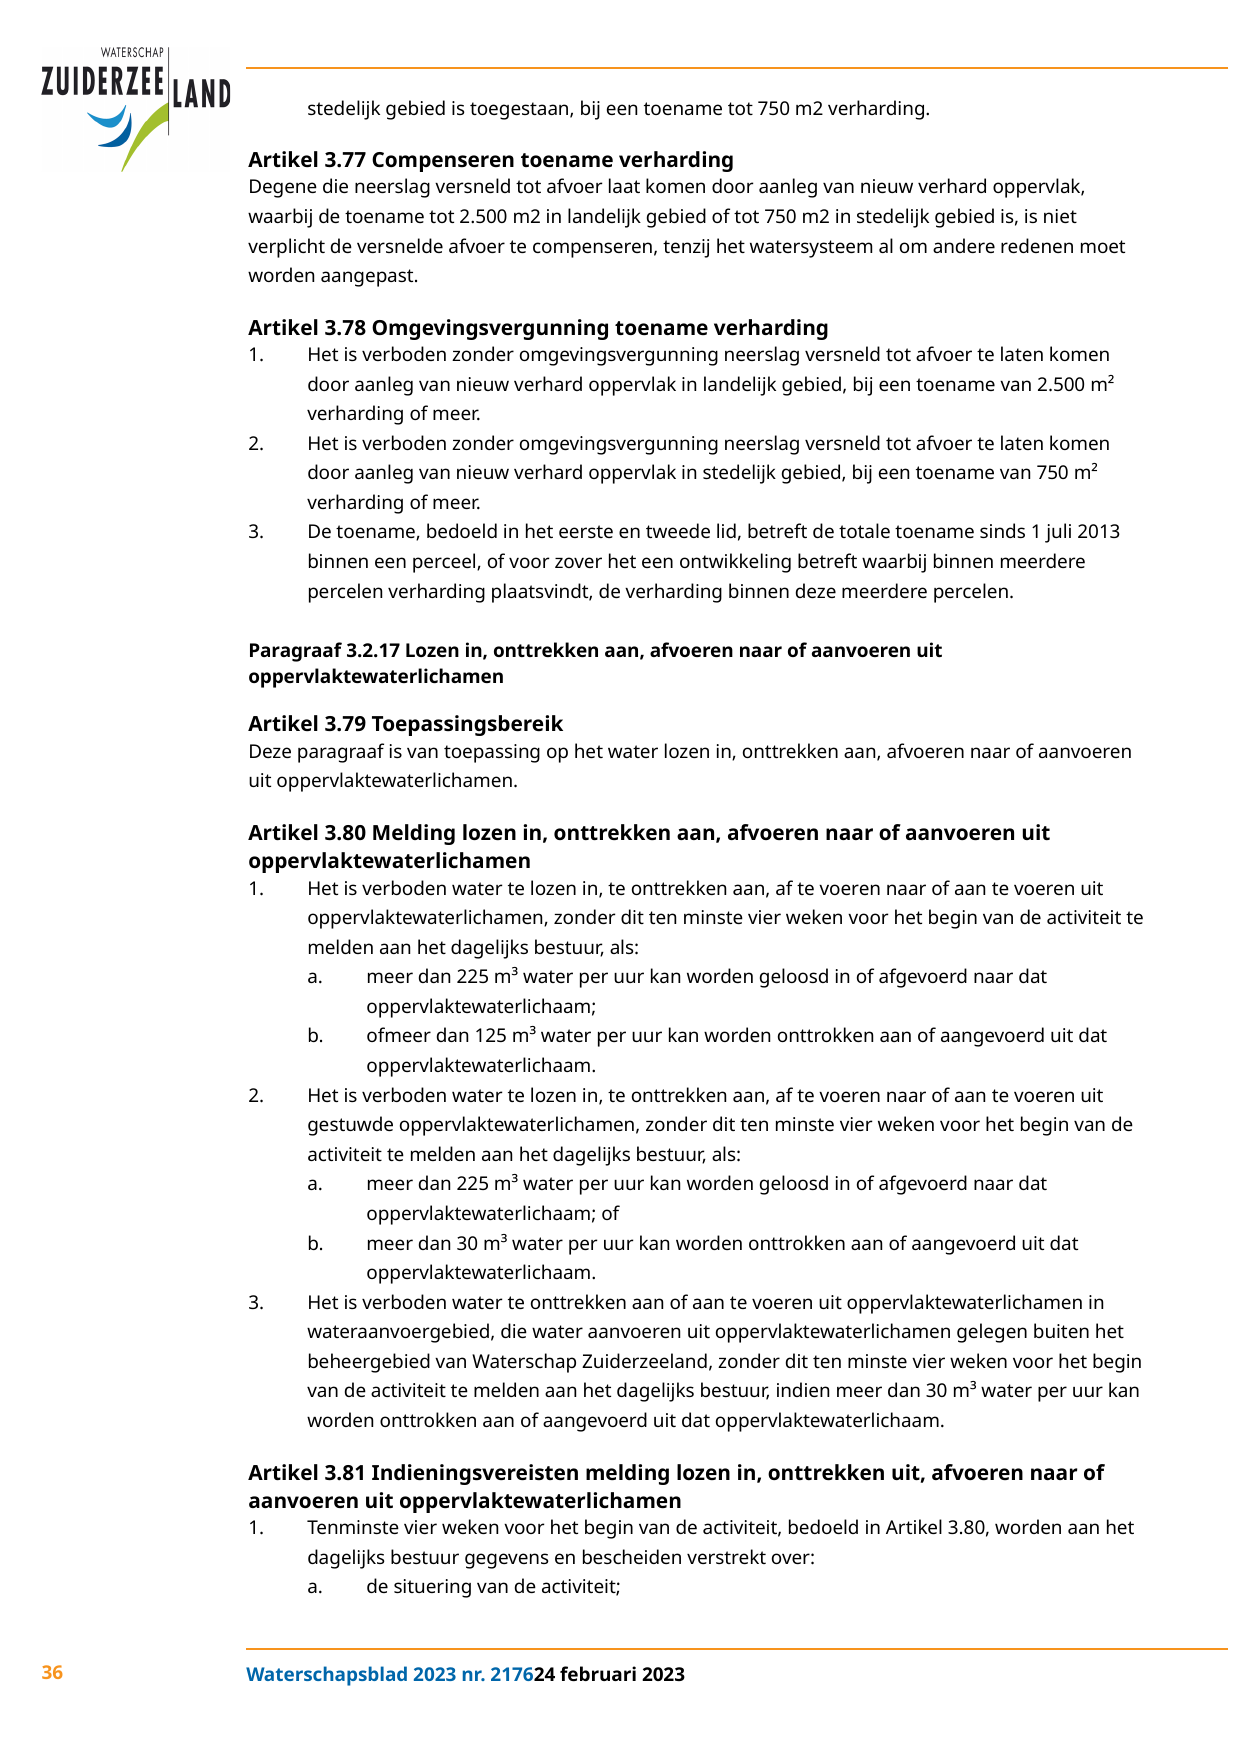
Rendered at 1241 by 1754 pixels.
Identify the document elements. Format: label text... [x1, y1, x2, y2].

list Tenminste vier weken voor het begin van de activiteit, bedoeld in Artikel 3.80, worden aan het dagelijks bestuur gegevens en bescheiden verstrekt over: [248, 1514, 1152, 1570]
list Het is verboden water te lozen in, te onttrekken aan, af te voeren naar of aan te voeren uit gestuwde oppervlaktewaterlichamen, zonder dit ten minste vier weken voor het begin van de activiteit te melden aan het dagelijks bestuur, als: [248, 1082, 1152, 1167]
list Het is verboden water te onttrekken aan of aan te voeren uit oppervlaktewaterlichamen in wateraanvoergebied, die water aanvoeren uit oppervlaktewaterlichamen gelegen buiten het beheergebied van Waterschap Zuiderzeeland, zonder dit ten minste vier weken voor het begin van de activiteit te melden aan het dagelijks bestuur, indien meer dan 30 m³ water per uur kan worden onttrokken aan of aangevoerd uit dat oppervlaktewaterlichaam. [248, 1289, 1152, 1433]
picture [41, 47, 231, 172]
list stedelijk gebied is toegestaan, bij een toename tot 750 m2 verharding. [248, 95, 1152, 121]
text Artikel 3.81 Indieningsvereisten melding lozen in, onttrekken uit, afvoeren naar of aanvoeren uit oppervlaktewaterlichamen [248, 1458, 1152, 1514]
list de situering van de activiteit; [307, 1574, 1152, 1599]
list meer dan 30 m³ water per uur kan worden onttrokken aan of aangevoerd uit dat oppervlaktewaterlichaam. [307, 1230, 1152, 1285]
text Degene die neerslag versneld tot afvoer laat komen door aanleg van nieuw verhard oppervlak, waarbij de toename tot 2.500 m2 in landelijk gebied of tot 750 m2 in stedelijk gebied is, is niet verplicht de versnelde afvoer te compenseren, tenzij het watersysteem al om andere redenen moet worden aangepast. [248, 174, 1152, 288]
text Artikel 3.79 Toepassingsbereik [248, 709, 1152, 738]
list Het is verboden zonder omgevingsvergunning neerslag versneld tot afvoer te laten komen door aanleg van nieuw verhard oppervlak in landelijk gebied, bij een toename van 2.500 m² verharding of meer. [248, 341, 1152, 426]
text Deze paragraaf is van toepassing op het water lozen in, onttrekken aan, afvoeren naar of aanvoeren uit oppervlaktewaterlichamen. [248, 738, 1152, 793]
text Artikel 3.77 Compenseren toename verharding [248, 145, 1152, 174]
list Het is verboden zonder omgevingsvergunning neerslag versneld tot afvoer te laten komen door aanleg van nieuw verhard oppervlak in stedelijk gebied, bij een toename van 750 m² verharding of meer. [248, 430, 1152, 515]
list ofmeer dan 125 m³ water per uur kan worden onttrokken aan of aangevoerd uit dat oppervlaktewaterlichaam. [307, 1023, 1152, 1078]
list De toename, bedoeld in het eerste en tweede lid, betreft de totale toename sinds 1 juli 2013 binnen een perceel, of voor zover het een ontwikkeling betreft waarbij binnen meerdere percelen verharding plaatsvindt, de verharding binnen deze meerdere percelen. [248, 519, 1152, 604]
list meer dan 225 m³ water per uur kan worden geloosd in of afgevoerd naar dat oppervlaktewaterlichaam; [307, 963, 1152, 1019]
text Paragraaf 3.2.17 Lozen in, onttrekken aan, afvoeren naar of aanvoeren uit oppervlaktewaterlichamen [248, 637, 1152, 688]
list Het is verboden water te lozen in, te onttrekken aan, af te voeren naar of aan te voeren uit oppervlaktewaterlichamen, zonder dit ten minste vier weken voor het begin van de activiteit te melden aan het dagelijks bestuur, als: [248, 875, 1152, 959]
text Artikel 3.78 Omgevingsvergunning toename verharding [248, 313, 1152, 341]
text Artikel 3.80 Melding lozen in, onttrekken aan, afvoeren naar of aanvoeren uit oppervlaktewaterlichamen [248, 818, 1152, 875]
list meer dan 225 m³ water per uur kan worden geloosd in of afgevoerd naar dat oppervlaktewaterlichaam; of [307, 1171, 1152, 1226]
